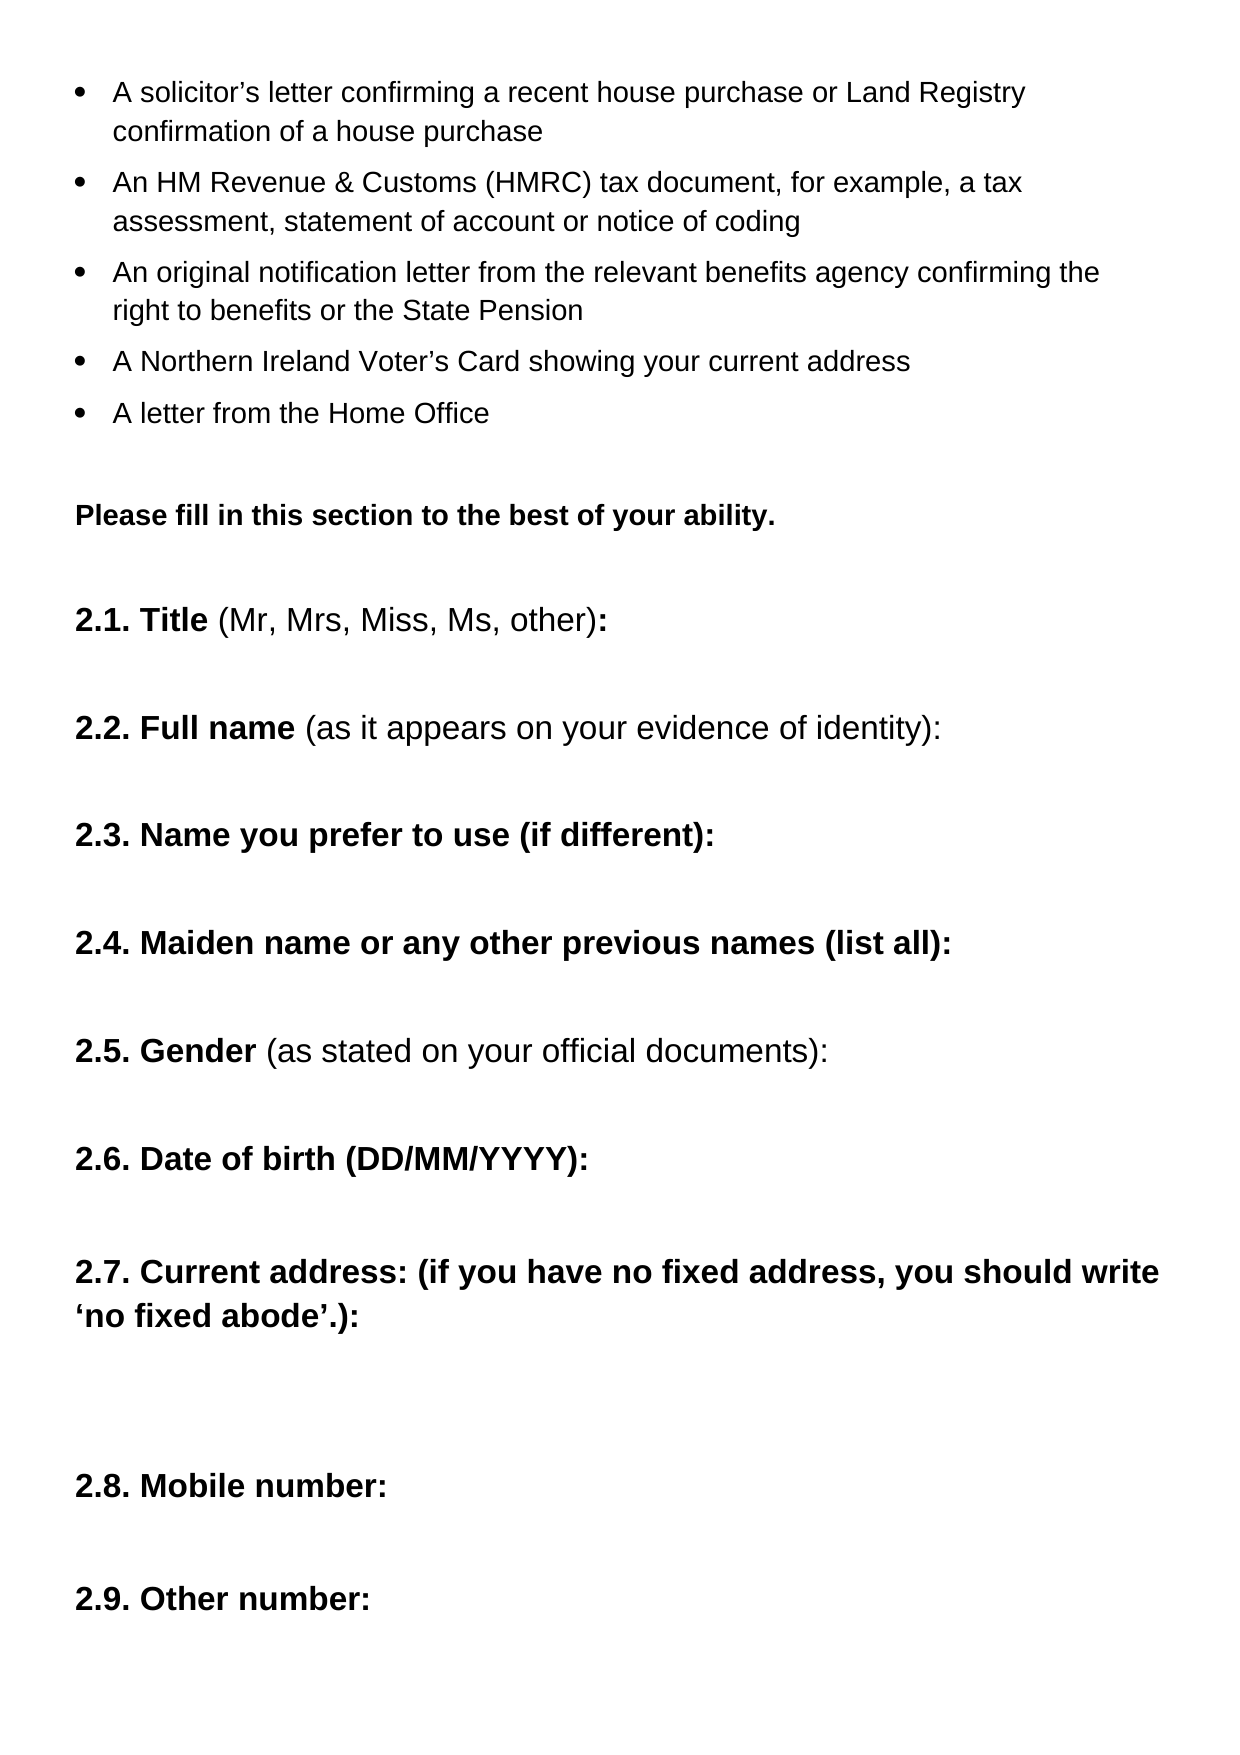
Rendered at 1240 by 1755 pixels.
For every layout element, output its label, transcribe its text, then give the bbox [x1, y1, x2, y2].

text 2.9. Other number: [75, 1579, 1164, 1618]
list An HM Revenue & Customs (HMRC) tax document, for example, a tax assessment, statement of account or notice of coding [75, 165, 1164, 237]
text 2.7. Current address: (if you have no fixed address, you should write ‘no fixed abode’.): [75, 1252, 1164, 1334]
text 2.8. Mobile number: [75, 1466, 1164, 1504]
list A letter from the Home Office [75, 396, 1164, 429]
text Please fill in this section to the best of your ability. [75, 498, 1164, 531]
subtitle 2.6. Date of birth (DD/MM/YYYY): [75, 1138, 1164, 1177]
list An original notification letter from the relevant benefits agency confirming the right to benefits or the State Pension [75, 254, 1164, 327]
subtitle 2.2. Full name (as it appears on your evidence of identity): [75, 708, 1164, 746]
subtitle 2.4. Maiden name or any other previous names (list all): [75, 923, 1164, 962]
list A Northern Ireland Voter’s Card showing your current address [75, 344, 1164, 378]
subtitle 2.3. Name you prefer to use (if different): [75, 815, 1164, 854]
subtitle 2.5. Gender (as stated on your official documents): [75, 1031, 1164, 1069]
subtitle 2.1. Title (Mr, Mrs, Miss, Ms, other): [75, 600, 1164, 638]
list A solicitor’s letter confirming a recent house purchase or Land Registry confirmation of a house purchase [75, 75, 1164, 147]
